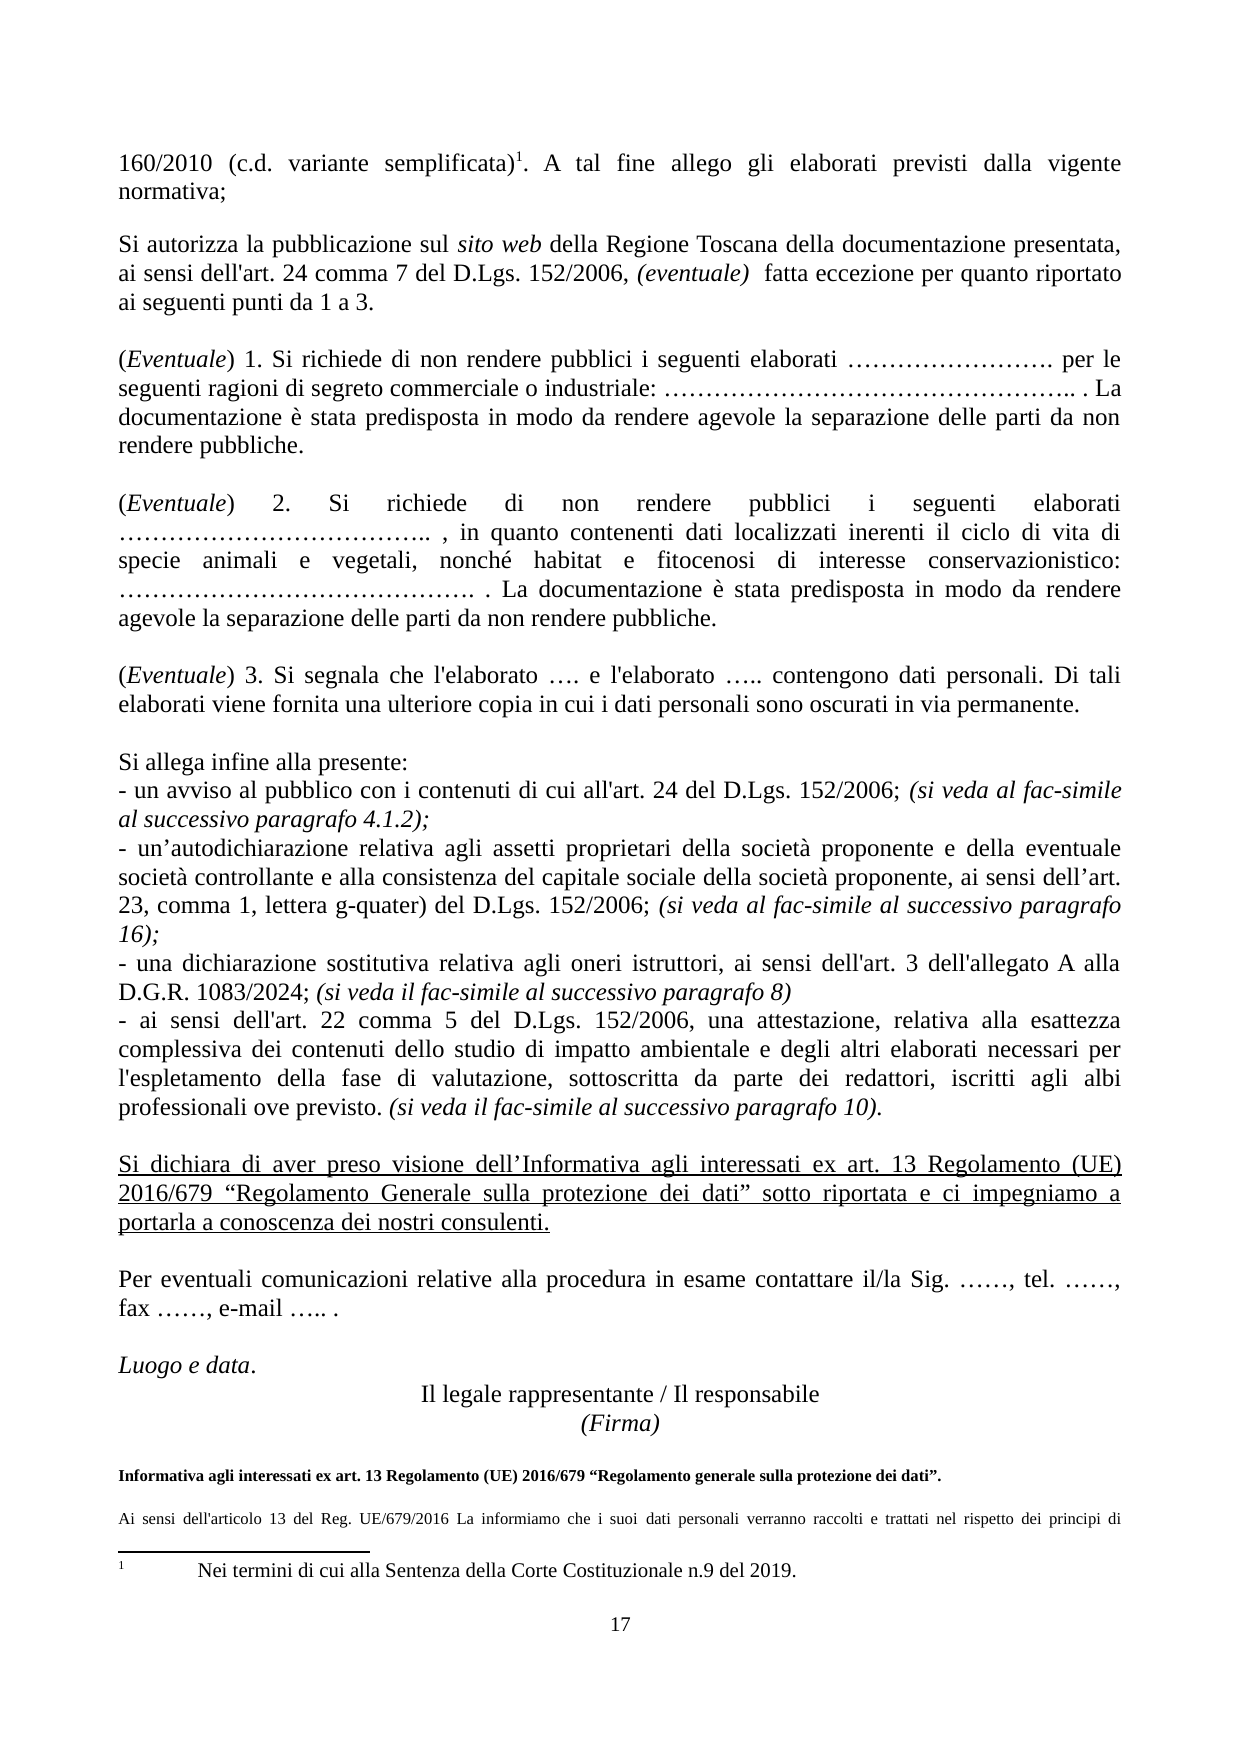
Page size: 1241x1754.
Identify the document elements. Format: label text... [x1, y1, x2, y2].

text Luogo e data. [118, 1350, 1122, 1379]
text - una dichiarazione sostitutiva relativa agli oneri istruttori, ai sensi dell'art. 3 dell'allegato A alla D.G.R. 1083/2024; (si veda il fac-simile al successivo paragrafo 8) [118, 948, 1122, 1005]
text Si allega infine alla presente: [118, 747, 1122, 775]
text - un’autodichiarazione relativa agli assetti proprietari della società proponente e della eventuale società controllante e alla consistenza del capitale sociale della società proponente, ai sensi dell’art. 23, comma 1, lettera g-quater) del D.Lgs. 152/2006; (si veda al fac-simile al successivo paragrafo 16); [118, 833, 1122, 948]
text - un avviso al pubblico con i contenuti di cui all'art. 24 del D.Lgs. 152/2006; (si veda al fac-simile al successivo paragrafo 4.1.2); [118, 775, 1122, 833]
text Informativa agli interessati ex art. 13 Regolamento (UE) 2016/679 “Regolamento generale sulla protezione dei dati”. [118, 1465, 1122, 1484]
text Ai sensi dell'articolo 13 del Reg. UE/679/2016 La informiamo che i suoi dati personali verranno raccolti e trattati nel rispetto dei principi di [118, 1509, 1122, 1528]
text Nei termini di cui alla Sentenza della Corte Costituzionale n.9 del 2019. [118, 1558, 1122, 1582]
text Il legale rappresentante / Il responsabile [118, 1379, 1122, 1408]
text Si autorizza la pubblicazione sul sito web della Regione Toscana della documentazione presentata, ai sensi dell'art. 24 comma 7 del D.Lgs. 152/2006, (eventuale) fatta eccezione per quanto riportato ai seguenti punti da 1 a 3. [118, 229, 1122, 315]
text (Firma) [118, 1408, 1122, 1437]
text Si dichiara di aver preso visione dell’Informativa agli interessati ex art. 13 Regolamento (UE) [118, 1149, 1122, 1174]
text (Eventuale) 2. Si richiede di non rendere pubblici i seguenti elaborati ……………………………….. , in quanto contenenti dati localizzati inerenti il ciclo di vita di specie animali e vegetali, nonché habitat e fitocenosi di interesse conservazionistico: ……………………………………. . La documentazione è stata predisposta in modo da rendere agevole la separazione delle parti da non rendere pubbliche. [118, 488, 1122, 632]
text 160/2010 (c.d. variante semplificata). A tal fine allego gli elaborati previsti dalla vigente normativa; [118, 148, 1122, 205]
text (Eventuale) 3. Si segnala che l'elaborato …. e l'elaborato ….. contengono dati personali. Di tali elaborati viene fornita una ulteriore copia in cui i dati personali sono oscurati in via permanente. [118, 660, 1122, 718]
text - ai sensi dell'art. 22 comma 5 del D.Lgs. 152/2006, una attestazione, relativa alla esattezza complessiva dei contenuti dello studio di impatto ambientale e degli altri elaborati necessari per l'espletamento della fase di valutazione, sottoscritta da parte dei redattori, iscritti agli albi professionali ove previsto. (si veda il fac-simile al successivo paragrafo 10). [118, 1005, 1122, 1120]
text 2016/679 “Regolamento Generale sulla protezione dei dati” sotto riportata e ci impegniamo a portarla a conoscenza dei nostri consulenti. [118, 1176, 1122, 1235]
text (Eventuale) 1. Si richiede di non rendere pubblici i seguenti elaborati ……………………. per le seguenti ragioni di segreto commerciale o industriale: ………………………………………….. . La documentazione è stata predisposta in modo da rendere agevole la separazione delle parti da non rendere pubbliche. [118, 344, 1122, 459]
text Per eventuali comunicazioni relative alla procedura in esame contattare il/la Sig. ……, tel. ……, fax ……, e-mail ….. . [118, 1264, 1122, 1322]
